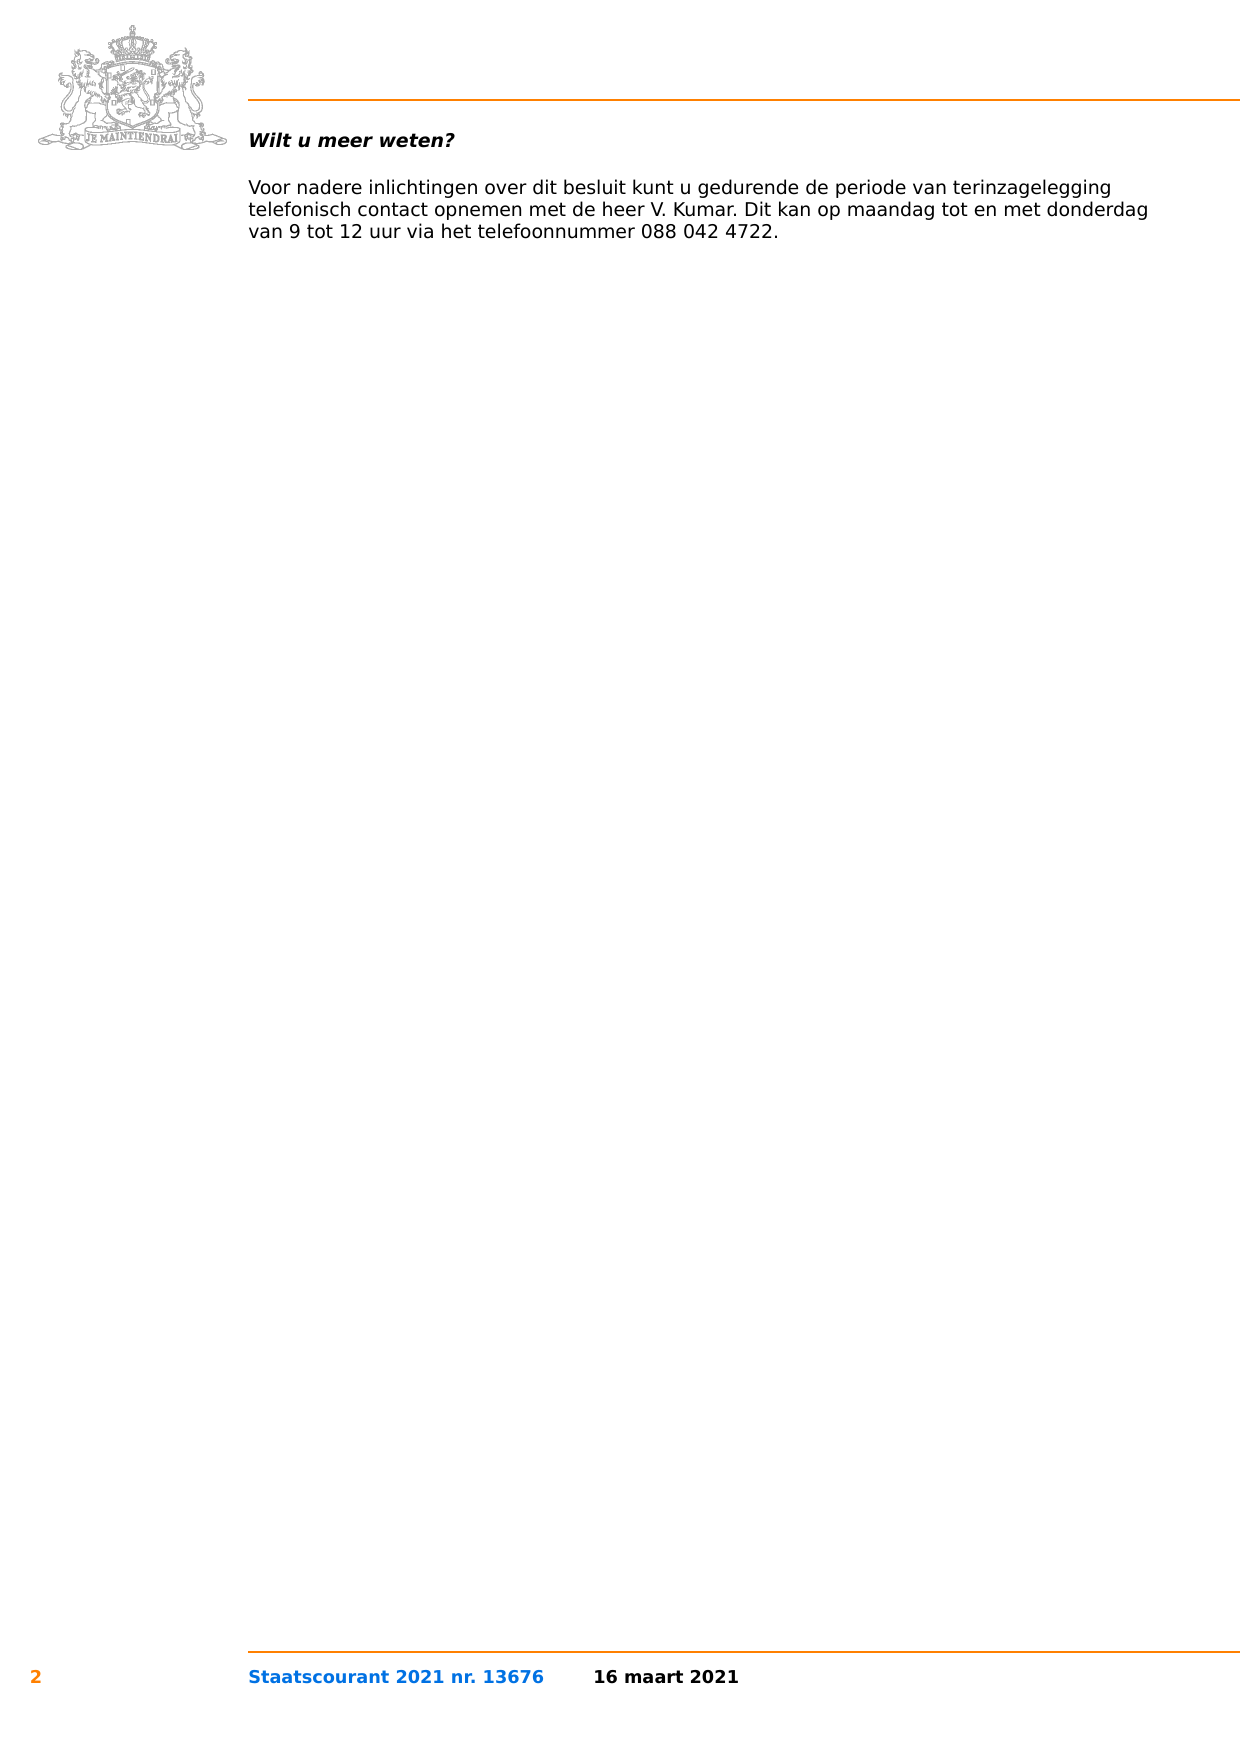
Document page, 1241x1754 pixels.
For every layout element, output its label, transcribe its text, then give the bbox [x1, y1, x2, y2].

subtitle Wilt u meer weten? [248, 130, 1163, 152]
picture [38, 25, 227, 150]
text Voor nadere inlichtingen over dit besluit kunt u gedurende de periode van terinzagelegging telefonisch contact opnemen met de heer V. Kumar. Dit kan op maandag tot en met donderdag van 9 tot 12 uur via het telefoonnummer 088 042 4722. [248, 177, 1163, 243]
